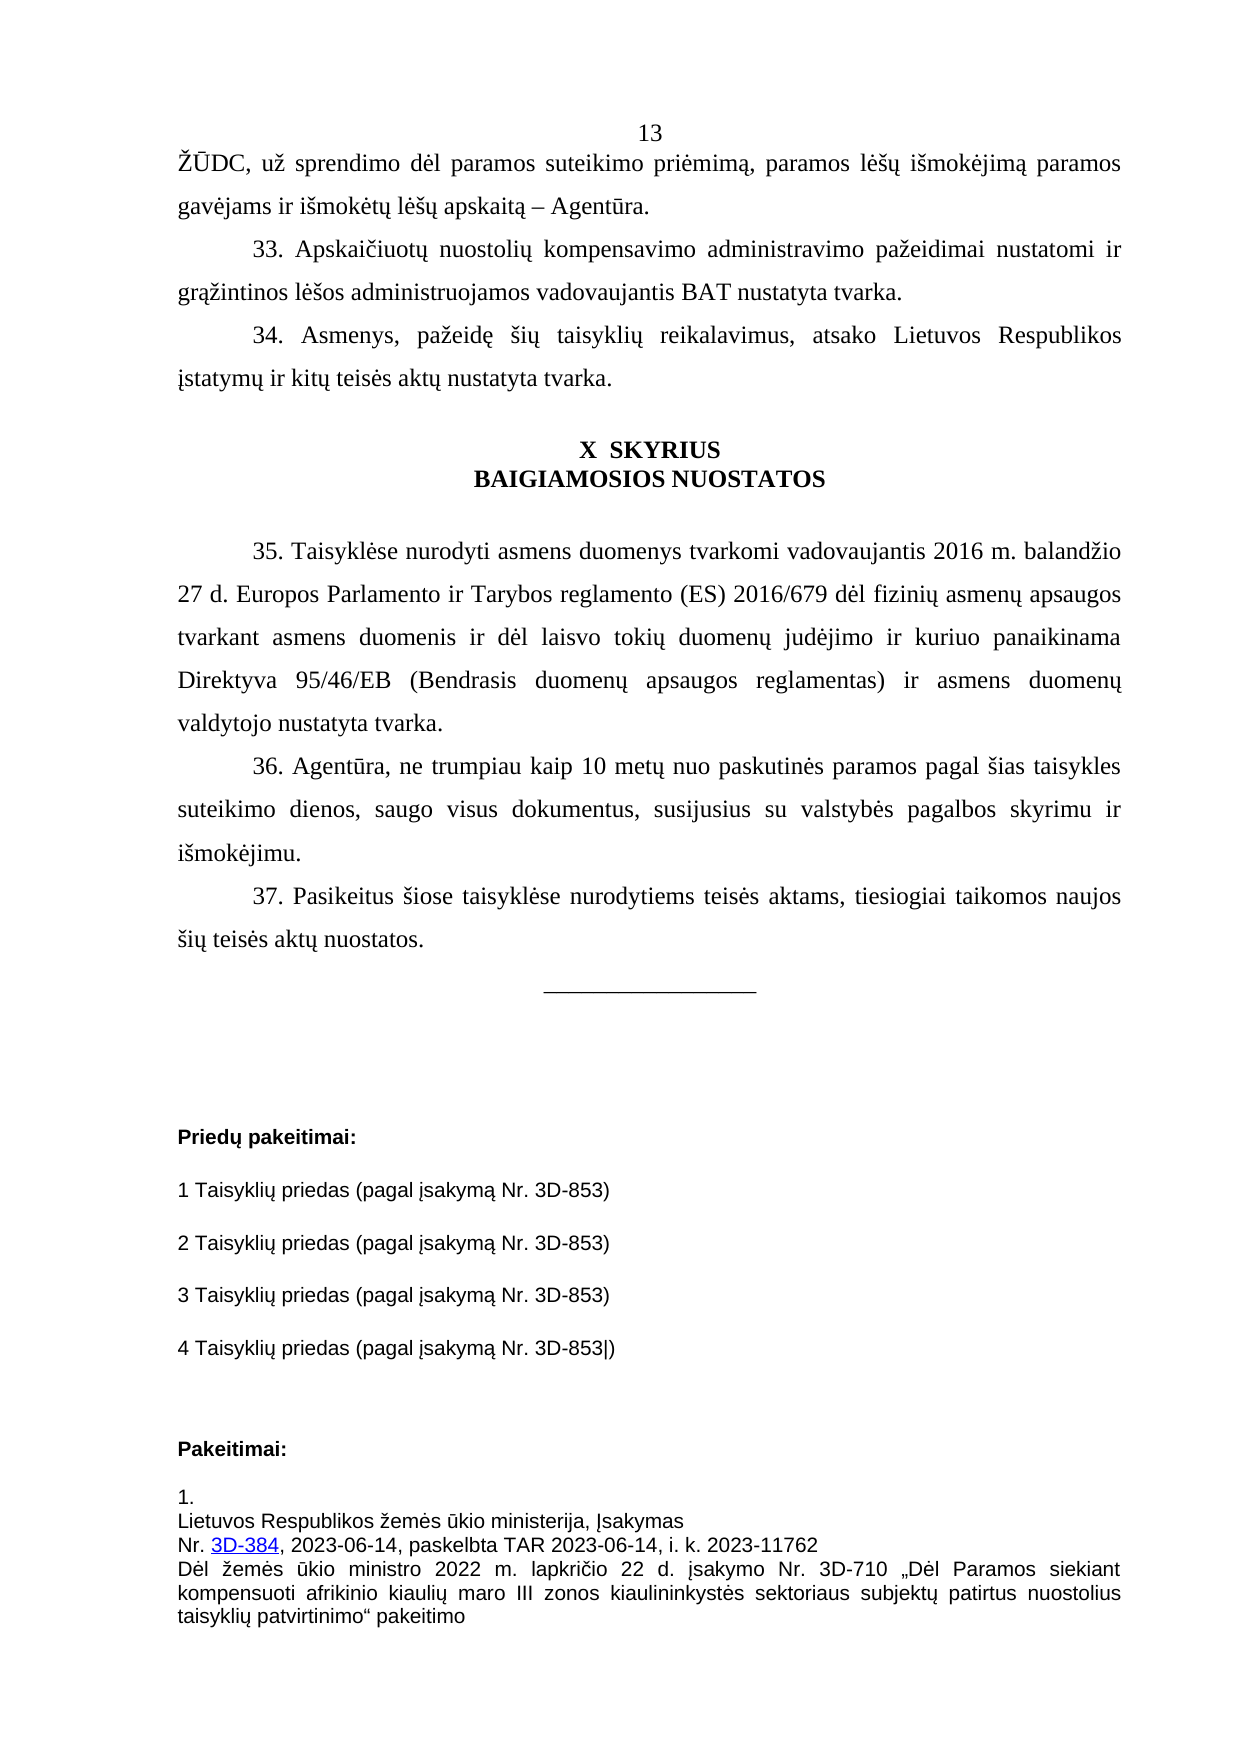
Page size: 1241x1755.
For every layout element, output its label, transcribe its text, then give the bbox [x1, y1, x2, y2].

text ŽŪDC, už sprendimo dėl paramos suteikimo priėmimą, paramos lėšų išmokėjimą paramos gavėjams ir išmokėtų lėšų apskaitą – Agentūra. [177, 148, 1122, 219]
text 33. Apskaičiuotų nuostolių kompensavimo administravimo pažeidimai nustatomi ir grąžintinos lėšos administruojamos vadovaujantis BAT nustatyta tvarka. [177, 234, 1122, 306]
text 1. [177, 1484, 1122, 1508]
text BAIGIAMOSIOS NUOSTATOS [177, 464, 1122, 493]
text _________________ [177, 967, 1122, 996]
text 36. Agentūra, ne trumpiau kaip 10 metų nuo paskutinės paramos pagal šias taisykles suteikimo dienos, saugo visus dokumentus, susijusius su valstybės pagalbos skyrimu ir išmokėjimu. [177, 751, 1122, 866]
text Nr. 3D-384, 2023-06-14, paskelbta TAR 2023-06-14, i. k. 2023-11762 [177, 1532, 1122, 1556]
text 2 Taisyklių priedas (pagal įsakymą Nr. 3D-853) [177, 1231, 1122, 1254]
text 34. Asmenys, pažeidę šių taisyklių reikalavimus, atsako Lietuvos Respublikos įstatymų ir kitų teisės aktų nustatyta tvarka. [177, 320, 1122, 392]
text Lietuvos Respublikos žemės ūkio ministerija, Įsakymas [177, 1508, 1122, 1532]
text 4 Taisyklių priedas (pagal įsakymą Nr. 3D-853|) [177, 1336, 1122, 1360]
text Dėl žemės ūkio ministro 2022 m. lapkričio 22 d. įsakymo Nr. 3D-710 „Dėl Paramos siekiant kompensuoti afrikinio kiaulių maro III zonos kiaulininkystės sektoriaus subjektų patirtus nuostolius taisyklių patvirtinimo“ pakeitimo [177, 1556, 1122, 1628]
text 35. Taisyklėse nurodyti asmens duomenys tvarkomi vadovaujantis 2016 m. balandžio 27 d. Europos Parlamento ir Tarybos reglamento (ES) 2016/679 dėl fizinių asmenų apsaugos tvarkant asmens duomenis ir dėl laisvo tokių duomenų judėjimo ir kuriuo panaikinama Direktyva 95/46/EB (Bendrasis duomenų apsaugos reglamentas) ir asmens duomenų valdytojo nustatyta tvarka. [177, 536, 1122, 737]
text X SKYRIUS [177, 435, 1122, 464]
text 1 Taisyklių priedas (pagal įsakymą Nr. 3D-853) [177, 1178, 1122, 1202]
text Priedų pakeitimai: [177, 1125, 1122, 1149]
text 37. Pasikeitus šiose taisyklėse nurodytiems teisės aktams, tiesiogiai taikomos naujos šių teisės aktų nuostatos. [177, 881, 1122, 953]
text 3 Taisyklių priedas (pagal įsakymą Nr. 3D-853) [177, 1283, 1122, 1307]
text Pakeitimai: [177, 1437, 1122, 1461]
